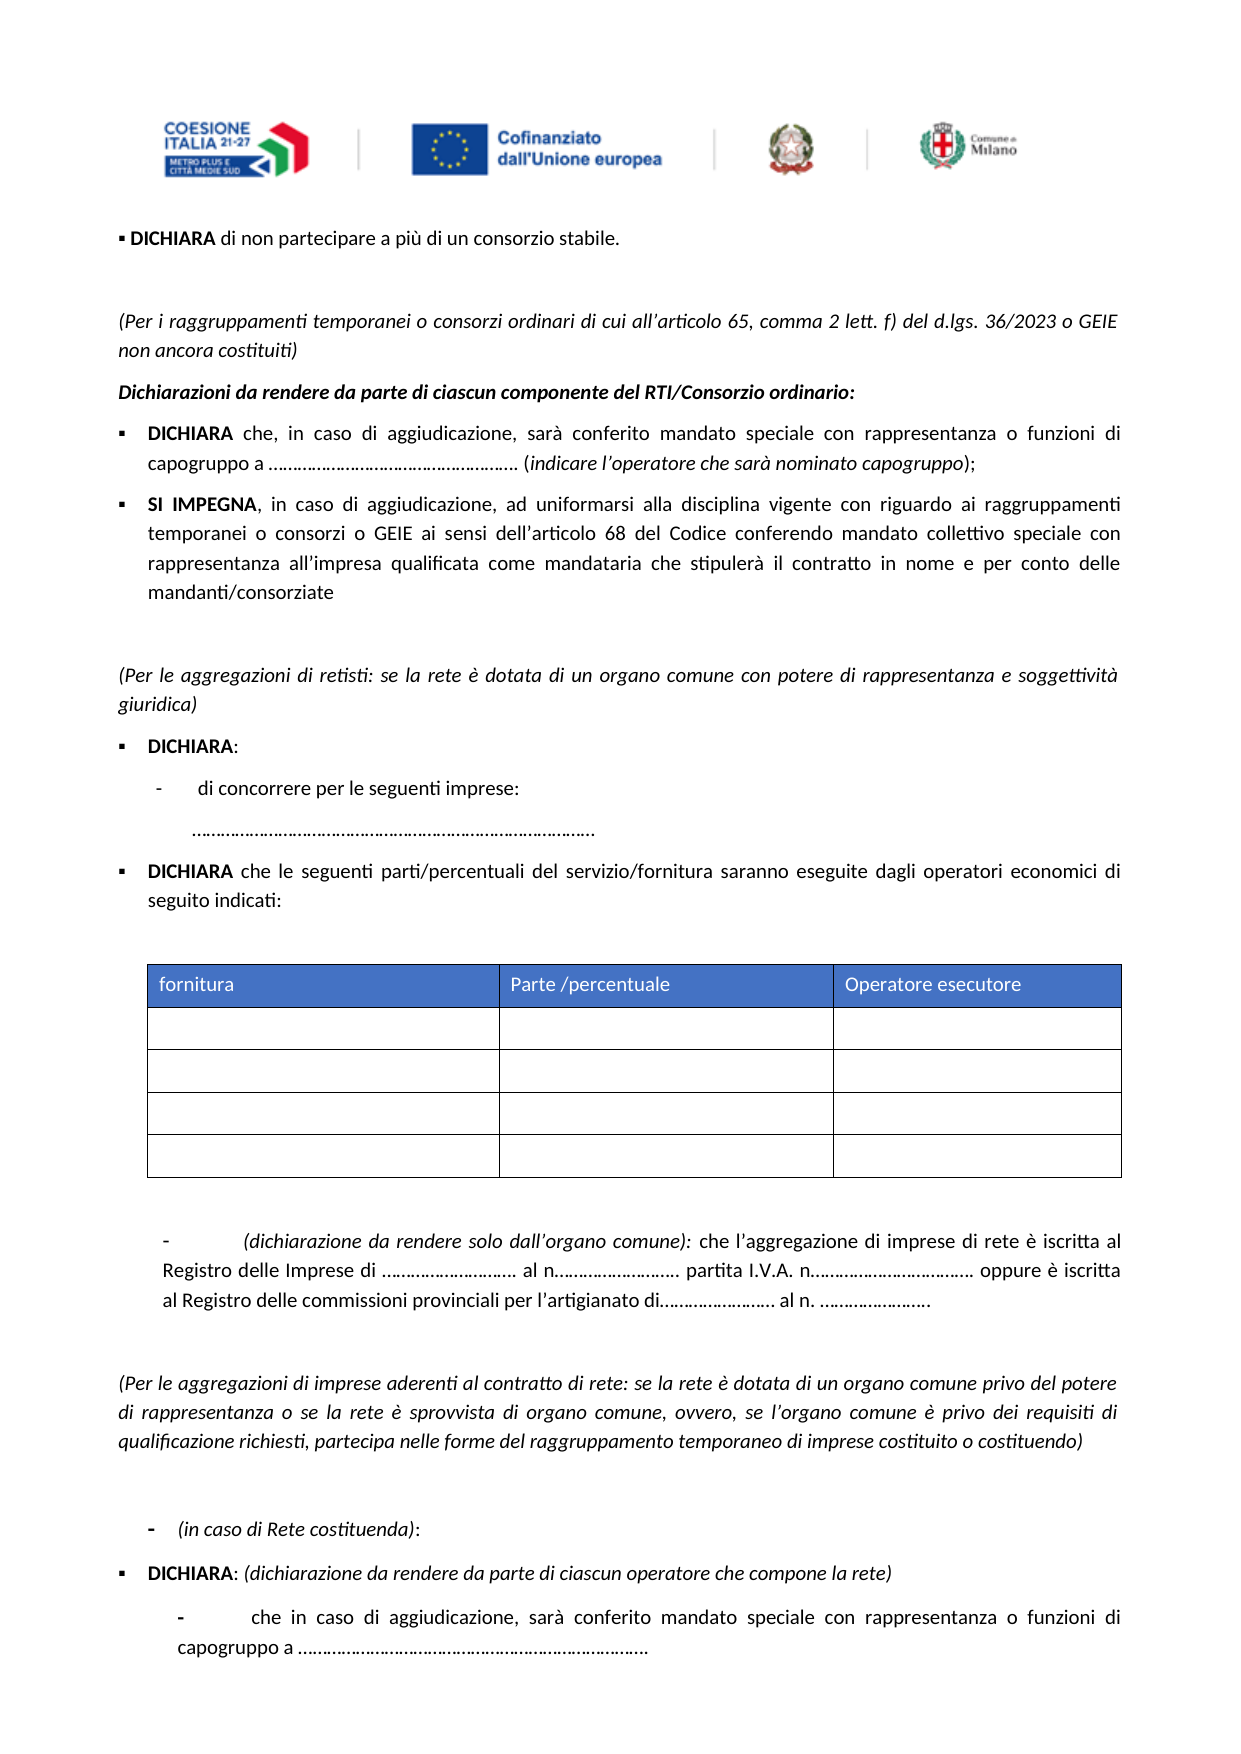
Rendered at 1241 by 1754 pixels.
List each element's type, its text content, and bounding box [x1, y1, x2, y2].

text ▪ DICHIARA di non partecipare a più di un consorzio stabile. [118, 225, 1122, 250]
table_cell [148, 1050, 499, 1092]
table_cell [148, 1135, 499, 1177]
text (Per i raggruppamenti temporanei o consorzi ordinari di cui all’articolo 65, comma 2 lett. f) del d.lgs. 36/2023 o GEIE non ancora costituiti) [118, 308, 1122, 363]
table_cell [834, 1093, 1121, 1134]
table_cell [148, 1093, 499, 1134]
text (Per le aggregazioni di retisti: se la rete è dotata di un organo comune con potere di rappresentanza e soggettività giuridica) [118, 662, 1122, 717]
text ▪ DICHIARA: (dichiarazione da rendere da parte di ciascun operatore che compone la rete) [118, 1560, 1122, 1586]
text ▪ SI IMPEGNA, in caso di aggiudicazione, ad uniformarsi alla disciplina vigente con riguardo ai raggruppamenti temporanei o consorzi o GEIE ai sensi dell’articolo 68 del Codice conferendo mandato collettivo speciale con rappresentanza all’impresa qualificata come mandataria che stipulerà il contratto in nome e per conto delle mandanti/consorziate [118, 491, 1122, 604]
table_cell [834, 1135, 1121, 1177]
list di concorrere per le seguenti imprese: [156, 775, 1122, 800]
text (Per le aggregazioni di imprese aderenti al contratto di rete: se la rete è dotata di un organo comune privo del potere di rappresentanza o se la rete è sprovvista di organo comune, ovvero, se l’organo comune è privo dei requisiti di qualificazione richiesti, partecipa nelle forme del raggruppamento temporaneo di imprese costituito o costituendo) [118, 1370, 1122, 1454]
table_cell [500, 1008, 833, 1049]
table_header Operatore esecutore [834, 965, 1121, 1007]
table_cell [148, 1008, 499, 1049]
list che in caso di aggiudicazione, sarà conferito mandato speciale con rappresentanza o funzioni di capogruppo a ………………………………………………………………. [177, 1602, 1122, 1659]
list (in caso di Rete costituenda): [148, 1512, 1122, 1543]
text Dichiarazioni da rendere da parte di ciascun componente del RTI/Consorzio ordinario: [118, 379, 1122, 404]
text ▪ DICHIARA: [118, 733, 1122, 758]
table_header fornitura [148, 965, 499, 1007]
table_header Parte /percentuale [500, 965, 833, 1007]
table_cell [500, 1050, 833, 1092]
text ………………………………………………………………………… [118, 816, 1122, 842]
table_cell [500, 1135, 833, 1177]
text ▪ DICHIARA che le seguenti parti/percentuali del servizio/fornitura saranno eseguite dagli operatori economici di seguito indicati: [118, 858, 1122, 913]
text ▪ DICHIARA che, in caso di aggiudicazione, sarà conferito mandato speciale con rappresentanza o funzioni di capogruppo a ……………………………………………. (indicare l’operatore che sarà nominato capogruppo); [118, 421, 1122, 475]
table_cell [834, 1050, 1121, 1092]
list (dichiarazione da rendere solo dall’organo comune): che l’aggregazione di imprese di rete è iscritta al Registro delle Imprese di ………………………. al n…………………….. partita I.V.A. n……………………………. oppure è iscritta al Registro delle commissioni provinciali per l’artigianato di…………………… al n. ………………….. [162, 1226, 1122, 1312]
table_cell [500, 1093, 833, 1134]
table_cell [834, 1008, 1121, 1049]
